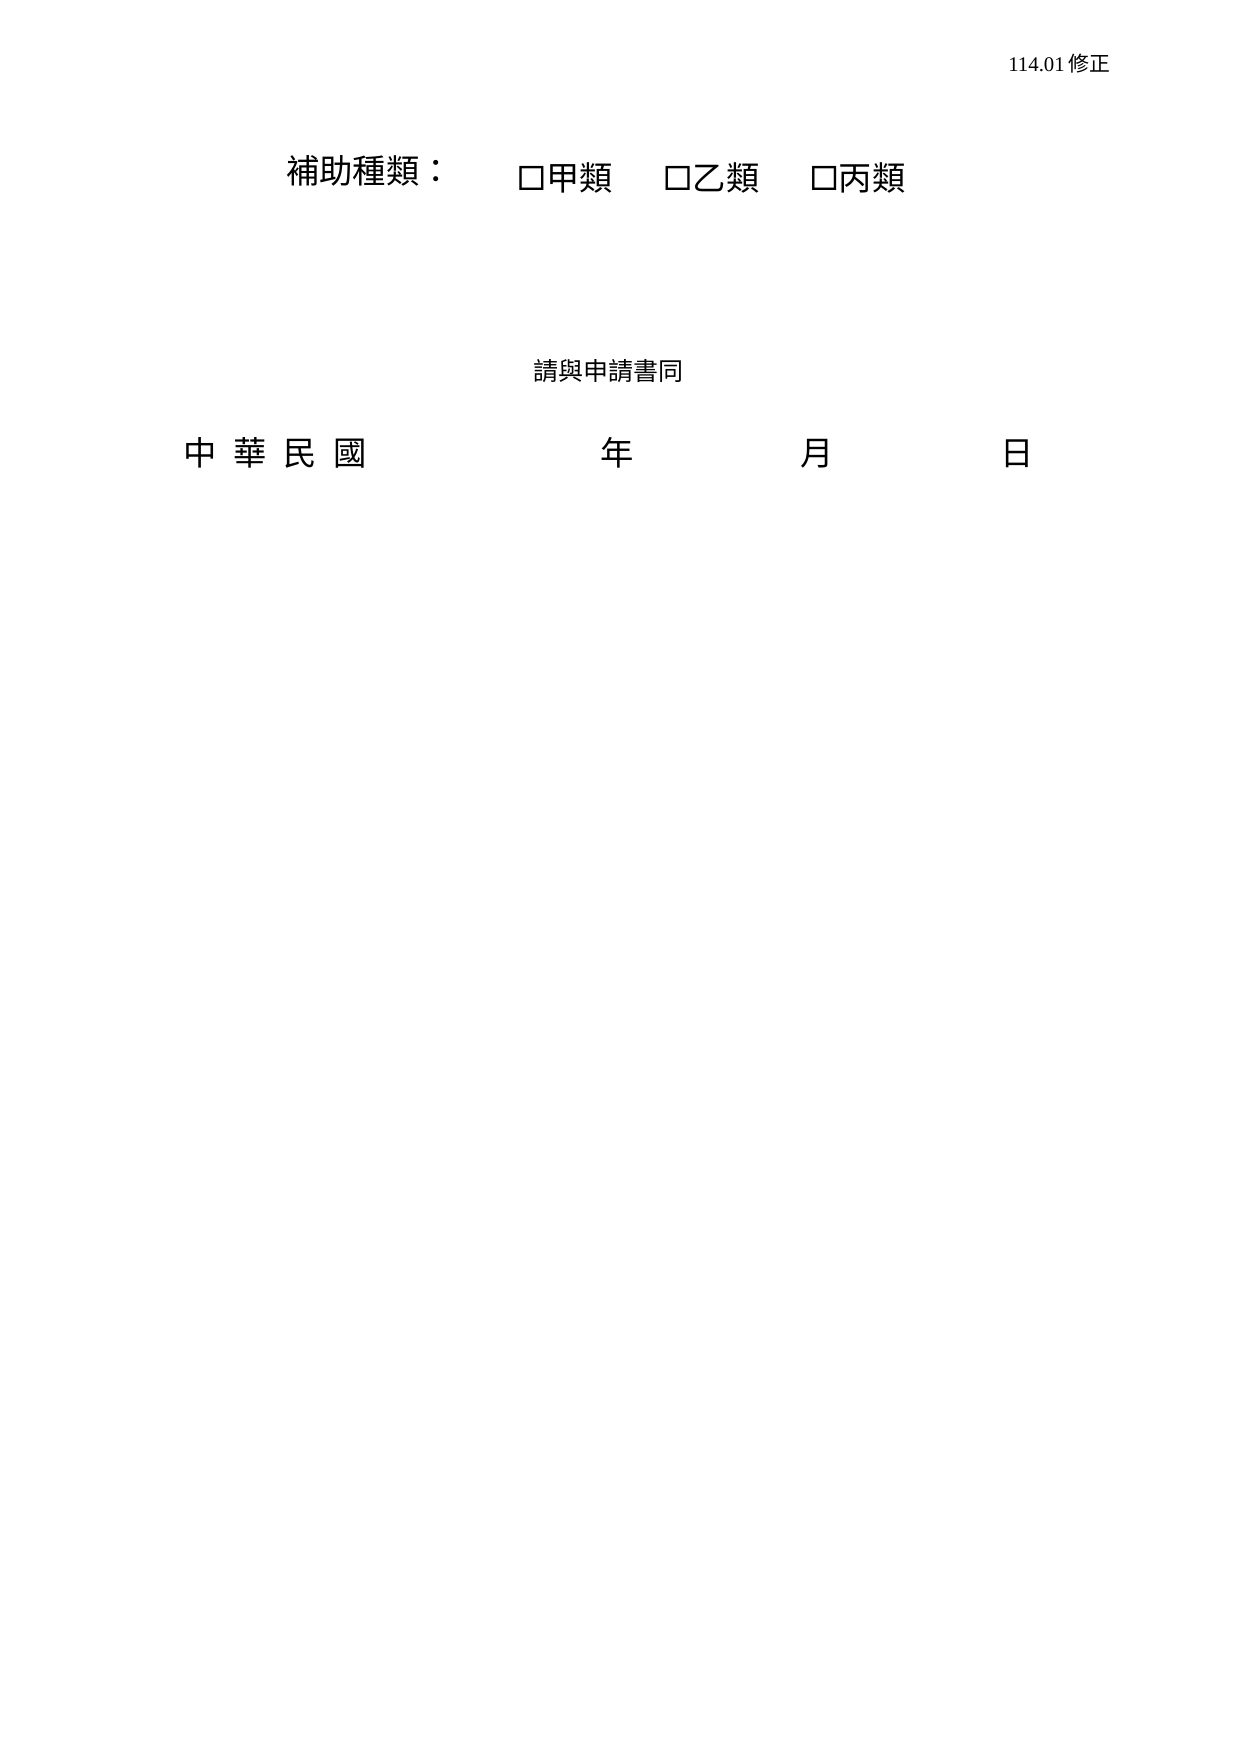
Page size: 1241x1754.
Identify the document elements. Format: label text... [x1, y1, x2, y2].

table_cell 補助種類： [233, 127, 505, 247]
text 中 華 民 國 年 月 日 [106, 409, 1110, 472]
table_cell 甲類 乙類 丙類 [505, 127, 984, 247]
text 請與申請書同 [106, 328, 1110, 391]
